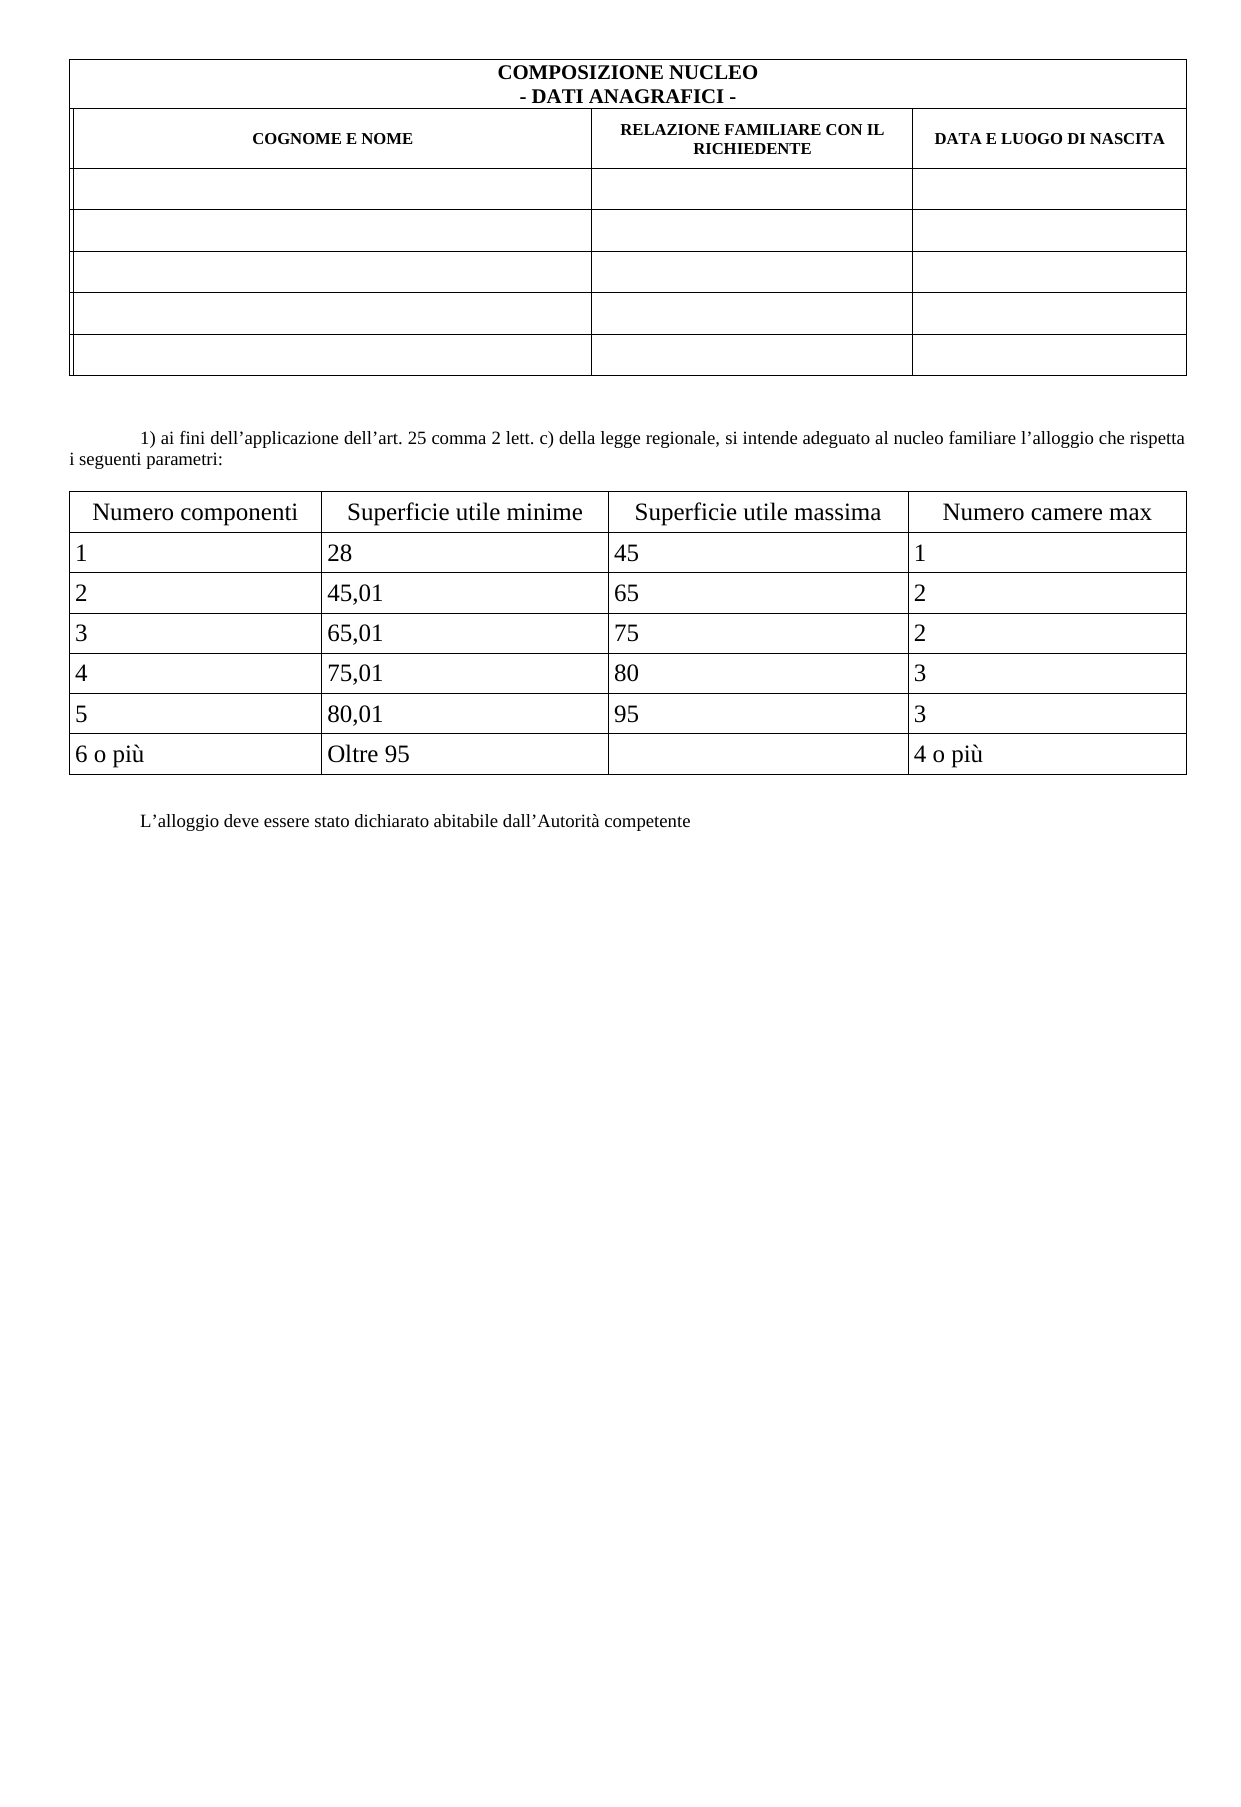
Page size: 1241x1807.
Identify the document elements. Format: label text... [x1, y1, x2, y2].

table_cell [74, 293, 591, 334]
table_cell DATA E LUOGO DI NASCITA [913, 109, 1186, 168]
table_cell 2 [909, 614, 1186, 653]
table_cell [913, 252, 1186, 292]
table_cell 1 [70, 533, 321, 572]
table_cell [592, 169, 912, 209]
table_cell 75,01 [322, 654, 608, 693]
table_cell 45,01 [322, 573, 608, 612]
table_cell COGNOME E NOME [74, 109, 591, 168]
table_cell 4 [70, 654, 321, 693]
table_cell [913, 210, 1186, 251]
table_header Superficie utile minime [322, 492, 608, 532]
table_cell Oltre 95 [322, 734, 608, 774]
table_cell [609, 734, 908, 774]
table_cell [592, 252, 912, 292]
table_cell [913, 169, 1186, 209]
table_cell 4 o più [909, 734, 1186, 774]
table_cell 80 [609, 654, 908, 693]
table_header Numero camere max [909, 492, 1186, 532]
table_cell 6 o più [70, 734, 321, 774]
table_cell 3 [70, 614, 321, 653]
table_header COMPOSIZIONE NUCLEO - DATI ANAGRAFICI - [70, 60, 1186, 108]
table_cell [74, 252, 591, 292]
table_cell 2 [70, 573, 321, 612]
table_cell 3 [909, 654, 1186, 693]
table_cell 28 [322, 533, 608, 572]
table_cell [74, 210, 591, 251]
table_header Numero componenti [70, 492, 321, 532]
table_cell [592, 210, 912, 251]
table_cell [74, 335, 591, 375]
table_cell [913, 293, 1186, 334]
table_cell [592, 293, 912, 334]
table_cell 1 [909, 533, 1186, 572]
table_cell 75 [609, 614, 908, 653]
table_cell 5 [70, 694, 321, 733]
table_cell 45 [609, 533, 908, 572]
table_cell 3 [909, 694, 1186, 733]
table_cell 65,01 [322, 614, 608, 653]
table_cell [592, 335, 912, 375]
table_cell 80,01 [322, 694, 608, 733]
table_cell 2 [909, 573, 1186, 612]
table_cell 95 [609, 694, 908, 733]
table_cell [74, 169, 591, 209]
table_cell RELAZIONE FAMILIARE CON IL RICHIEDENTE [592, 109, 912, 168]
text 1) ai fini dell’applicazione dell’art. 25 comma 2 lett. c) della legge regionale, si intende adeguato al nucleo familiare l’alloggio che rispetta i seguenti parametri: [69, 427, 1186, 470]
table_cell 65 [609, 573, 908, 612]
table_cell [913, 335, 1186, 375]
table_header Superficie utile massima [609, 492, 908, 532]
text L’alloggio deve essere stato dichiarato abitabile dall’Autorità competente [69, 810, 1186, 831]
